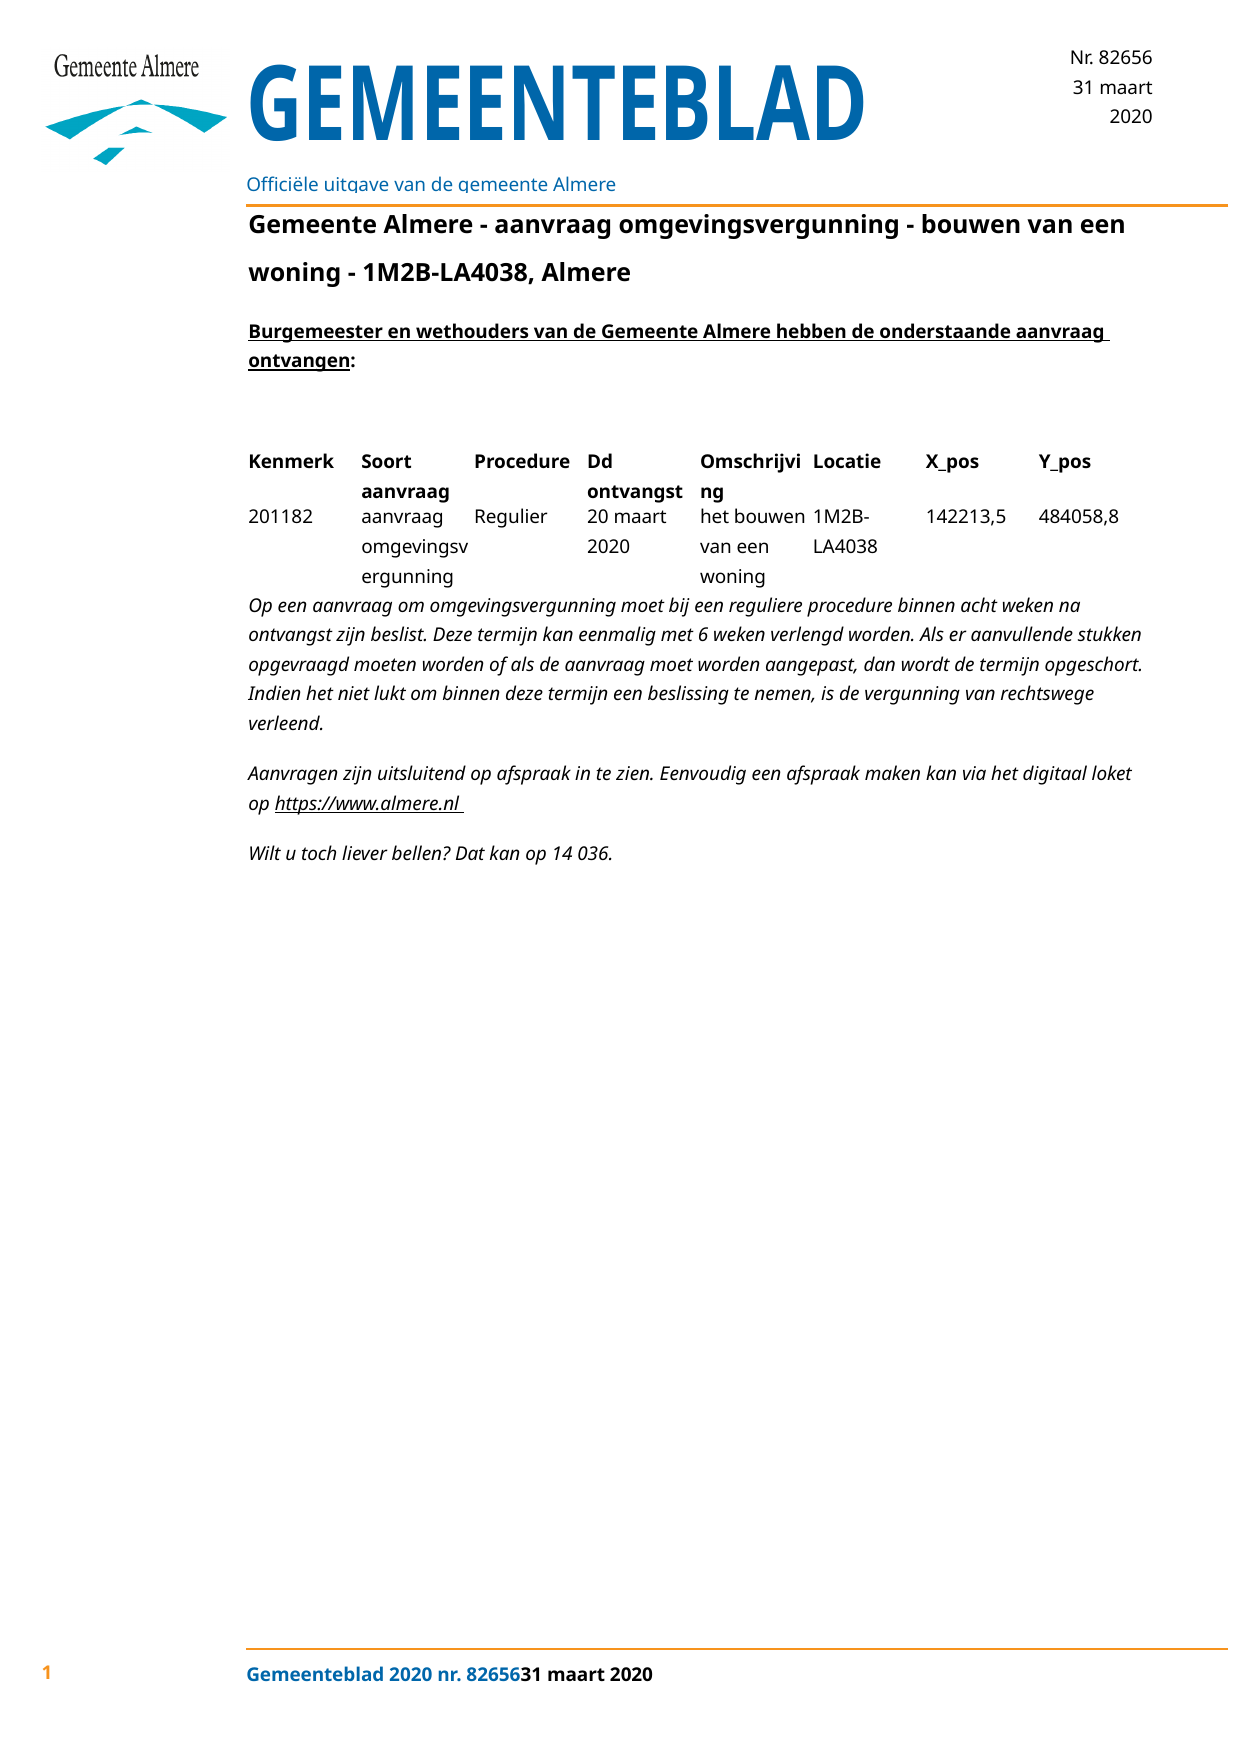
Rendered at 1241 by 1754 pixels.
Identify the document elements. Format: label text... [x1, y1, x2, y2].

table_cell 20 maart 2020 [587, 504, 700, 589]
table_header Kenmerk [248, 449, 361, 504]
table_cell 1M2B-LA4038 [813, 504, 926, 589]
table_header Y_pos [1039, 449, 1152, 504]
table_cell 201182 [248, 504, 361, 589]
text Gemeente Almere - aanvraag omgevingsvergunning - bouwen van een woning - 1M2B-LA4038, Almere [248, 207, 1152, 288]
table_cell het bouwen van een woning [700, 504, 813, 589]
text Burgemeester en wethouders van de Gemeente Almere hebben de onderstaande aanvraag ontvangen: [248, 318, 1152, 373]
text Op een aanvraag om omgevingsvergunning moet bij een reguliere procedure binnen acht weken na ontvangst zijn beslist. Deze termijn kan eenmalig met 6 weken verlengd worden. Als er aanvullende stukken opgevraagd moeten worden of als de aanvraag moet worden aangepast, dan wordt de termijn opgeschort. Indien het niet lukt om binnen deze termijn een beslissing te nemen, is de vergunning van rechtswege verleend. [248, 592, 1152, 736]
table_header Omschrijving [700, 449, 813, 504]
table_cell 484058,8 [1039, 504, 1152, 589]
table_header Dd ontvangst [587, 449, 700, 504]
text Aanvragen zijn uitsluitend op afspraak in te zien. Eenvoudig een afspraak maken kan via het digitaal loket op https://www.almere.nl [248, 761, 1152, 816]
table_cell aanvraag omgevingsvergunning [361, 504, 474, 589]
table_cell Regulier [474, 504, 587, 589]
table_header Procedure [474, 449, 587, 504]
table_header Soort aanvraag [361, 449, 474, 504]
text Wilt u toch liever bellen? Dat kan op 14 036. [248, 841, 1152, 866]
picture [41, 47, 231, 172]
table_header X_pos [926, 449, 1038, 504]
table_header Locatie [813, 449, 926, 504]
table_cell 142213,5 [926, 504, 1038, 589]
